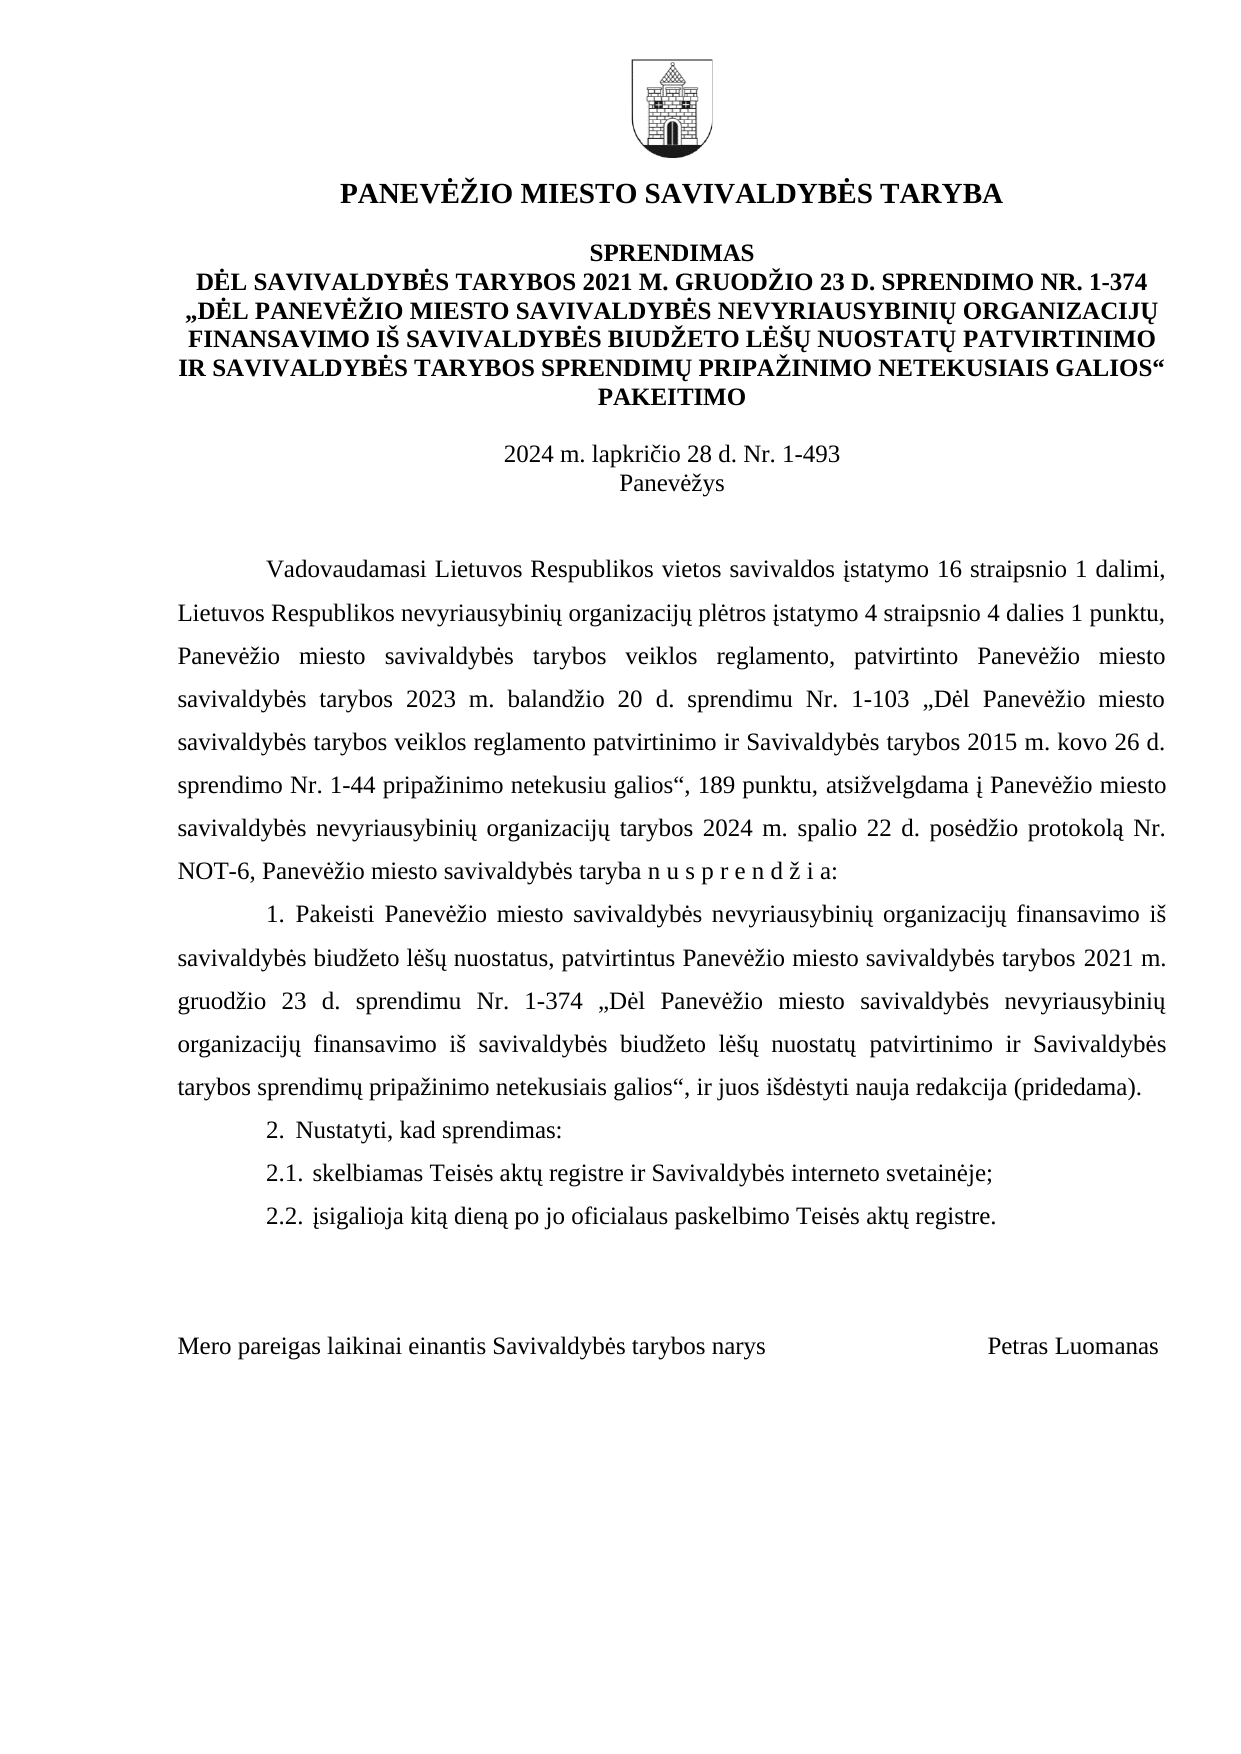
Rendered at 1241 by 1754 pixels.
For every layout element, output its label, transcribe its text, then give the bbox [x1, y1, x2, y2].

text 2. Nustatyti, kad sprendimas: [177, 1115, 1167, 1144]
text 2.2. įsigalioja kitą dieną po jo oficialaus paskelbimo Teisės aktų registre. [177, 1201, 1167, 1230]
text 2024 m. lapkričio 28 d. Nr. 1-493 [177, 439, 1167, 468]
text 1. Pakeisti Panevėžio miesto savivaldybės nevyriausybinių organizacijų finansavimo iš savivaldybės biudžeto lėšų nuostatus, patvirtintus Panevėžio miesto savivaldybės tarybos 2021 m. gruodžio 23 d. sprendimu Nr. 1-374 „Dėl Panevėžio miesto savivaldybės nevyriausybinių organizacijų finansavimo iš savivaldybės biudžeto lėšų nuostatų patvirtinimo ir Savivaldybės tarybos sprendimų pripažinimo netekusiais galios“, ir juos išdėstyti nauja redakcija (pridedama). [177, 899, 1167, 1101]
text 2.1. skelbiamas Teisės aktų registre ir Savivaldybės interneto svetainėje; [177, 1158, 1167, 1187]
text Mero pareigas laikinai einantis Savivaldybės tarybos narys Petras Luomanas [177, 1331, 1167, 1359]
subtitle Panevėžys [177, 468, 1167, 497]
subtitle PANEVĖŽIO MIESTO SAVIVALDYBĖS TARYBA [177, 176, 1167, 209]
text SPRENDIMAS [177, 238, 1167, 267]
text Vadovaudamasi Lietuvos Respublikos vietos savivaldos įstatymo 16 straipsnio 1 dalimi, Lietuvos Respublikos nevyriausybinių organizacijų plėtros įstatymo 4 straipsnio 4 dalies 1 punktu, Panevėžio miesto savivaldybės tarybos veiklos reglamento, patvirtinto Panevėžio miesto savivaldybės tarybos 2023 m. balandžio 20 d. sprendimu Nr. 1-103 „Dėl Panevėžio miesto savivaldybės tarybos veiklos reglamento patvirtinimo ir Savivaldybės tarybos 2015 m. kovo 26 d. sprendimo Nr. 1-44 pripažinimo netekusiu galios“, 189 punktu, atsižvelgdama į Panevėžio miesto savivaldybės nevyriausybinių organizacijų tarybos 2024 m. spalio 22 d. posėdžio protokolą Nr. NOT-6, Panevėžio miesto savivaldybės taryba n u s p r e n d ž i a: [177, 554, 1167, 885]
text DĖL SAVIVALDYBĖS TARYBOS 2021 M. GRUODŽIO 23 D. SPRENDIMO NR. 1-374 „DĖL PANEVĖŽIO MIESTO SAVIVALDYBĖS NEVYRIAUSYBINIŲ ORGANIZACIJŲ FINANSAVIMO IŠ SAVIVALDYBĖS BIUDŽETO LĖŠŲ NUOSTATŲ PATVIRTINIMO IR SAVIVALDYBĖS TARYBOS SPRENDIMŲ PRIPAŽINIMO NETEKUSIAIS GALIOS“ PAKEITIMO [177, 267, 1167, 411]
